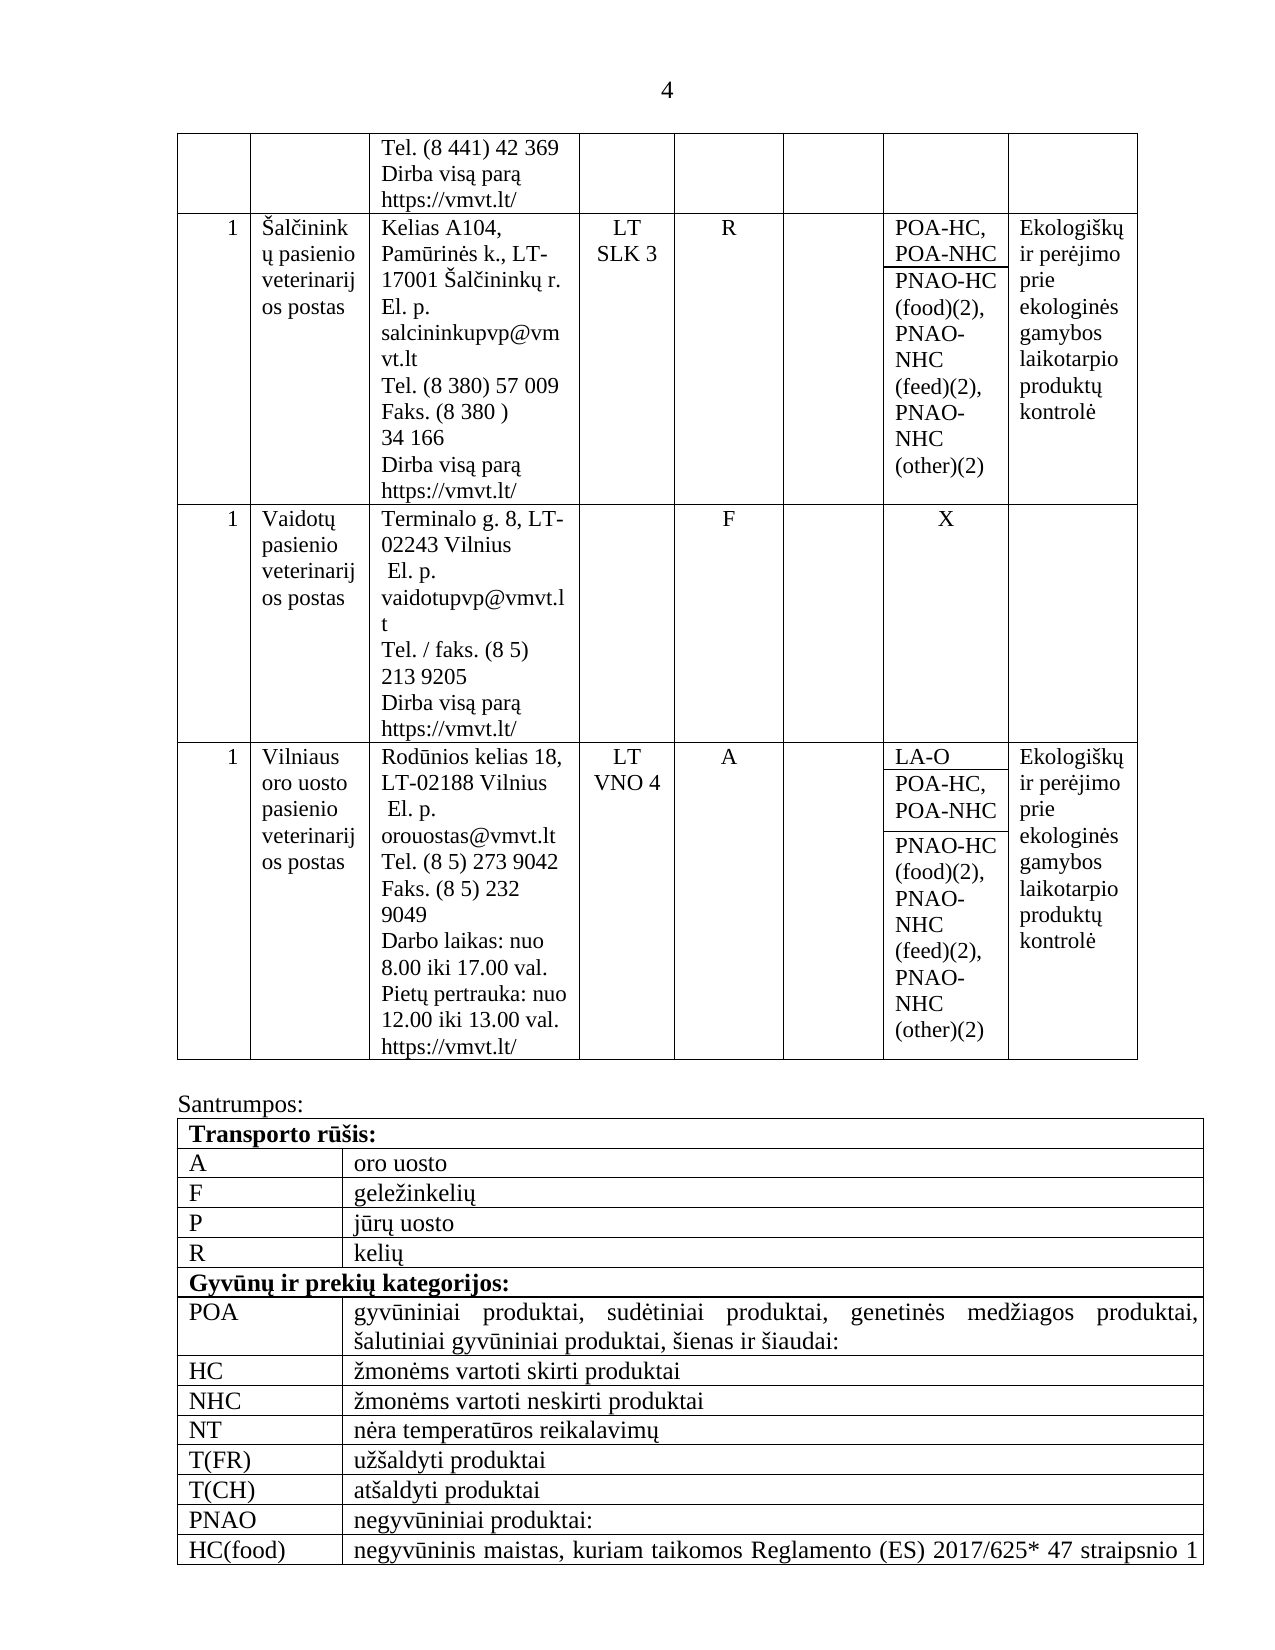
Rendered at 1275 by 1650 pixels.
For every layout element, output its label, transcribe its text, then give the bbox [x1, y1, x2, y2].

table_cell Kelias A104, Pamūrinės k., LT-17001 Šalčininkų r. El. p. salcininkupvp@vmvt.lt Tel. (8 380) 57 009 Faks. (8 380 ) 34 166 Dirba visą parą https://vmvt.lt/ [370, 214, 579, 503]
table_cell LT VNO 4 [580, 743, 674, 1059]
table_cell nėra temperatūros reikalavimų [343, 1416, 1203, 1444]
table_cell [580, 134, 674, 213]
table_cell oro uosto [343, 1149, 1203, 1177]
table_cell [675, 134, 783, 213]
table_cell žmonėms vartoti neskirti produktai [343, 1386, 1203, 1414]
table_cell PNAO [178, 1505, 342, 1534]
table_cell [884, 134, 1008, 213]
table_cell Gyvūnų ir prekių kategorijos: [178, 1268, 1203, 1296]
table_cell [1009, 134, 1137, 213]
table_cell Vaidotų pasienio veterinarijos postas [251, 505, 369, 742]
table_cell POA [178, 1298, 342, 1355]
table_cell atšaldyti produktai [343, 1475, 1203, 1504]
table_cell [784, 743, 883, 1059]
table_cell [784, 134, 883, 213]
table_cell žmonėms vartoti skirti produktai [343, 1356, 1203, 1385]
table_cell LA-O [884, 743, 1008, 769]
table_cell P [178, 1208, 342, 1237]
table_cell POA-HC, POA-NHC [884, 770, 1008, 831]
table_cell R [178, 1238, 342, 1267]
table_cell A [178, 1149, 342, 1177]
table_cell Ekologiškų ir perėjimo prie ekologinės gamybos laikotarpio produktų kontrolė [1009, 214, 1137, 503]
table_cell jūrų uosto [343, 1208, 1203, 1237]
table_cell 10. [178, 214, 250, 503]
table_cell HC(food) [178, 1535, 342, 1563]
table_cell A [675, 743, 783, 1059]
table_cell [251, 134, 369, 213]
table_cell F [178, 1178, 342, 1207]
table_cell HC [178, 1356, 342, 1385]
table_cell 11. [178, 505, 250, 742]
table_cell NT [178, 1416, 342, 1444]
table_header Transporto rūšis: [178, 1119, 1203, 1147]
table_cell NHC [178, 1386, 342, 1414]
table_cell Terminalo g. 8, LT-02243 Vilnius El. p. vaidotupvp@vmvt.lt Tel. / faks. (8 5) 213 9205 Dirba visą parą https://vmvt.lt/ [370, 505, 579, 742]
table_cell Šalčininkų pasienio veterinarijos postas [251, 214, 369, 503]
table_cell PNAO-HC (food)(2), PNAO-NHC (feed)(2), PNAO-NHC (other)(2) [884, 268, 1008, 503]
table_cell negyvūninis maistas, kuriam taikomos Reglamento (ES) 2017/625* 47 straipsnio 1 [343, 1535, 1203, 1563]
table_cell [1009, 505, 1137, 742]
table_cell [784, 214, 883, 503]
table_cell geležinkelių [343, 1178, 1203, 1207]
table_cell F [675, 505, 783, 742]
table_cell X [884, 505, 1008, 742]
table_cell Vilniaus oro uosto pasienio veterinarijos postas [251, 743, 369, 1059]
table_cell kelių [343, 1238, 1203, 1267]
table_cell negyvūniniai produktai: [343, 1505, 1203, 1534]
table_cell LT SLK 3 [580, 214, 674, 503]
text Santrumpos: [177, 1089, 1163, 1118]
table_cell [580, 505, 674, 742]
table_cell Tel. (8 441) 42 369 Dirba visą parą https://vmvt.lt/ [370, 134, 579, 213]
table_cell Ekologiškų ir perėjimo prie ekologinės gamybos laikotarpio produktų kontrolė [1009, 743, 1137, 1059]
table_cell užšaldyti produktai [343, 1445, 1203, 1474]
table_cell 12. [178, 743, 250, 1059]
table_cell PNAO-HC (food)(2), PNAO-NHC (feed)(2), PNAO-NHC (other)(2) [884, 832, 1008, 1059]
table_cell R [675, 214, 783, 503]
table_cell Rodūnios kelias 18, LT-02188 Vilnius El. p. orouostas@vmvt.lt Tel. (8 5) 273 9042 Faks. (8 5) 232 9049 Darbo laikas: nuo 8.00 iki 17.00 val. Pietų pertrauka: nuo 12.00 iki 13.00 val. https://vmvt.lt/ [370, 743, 579, 1059]
table_cell POA-HC, POA-NHC [884, 214, 1008, 266]
table_cell T(FR) [178, 1445, 342, 1474]
table_cell [784, 505, 883, 742]
table_cell T(CH) [178, 1475, 342, 1504]
table_cell gyvūniniai produktai, sudėtiniai produktai, genetinės medžiagos produktai, šalutiniai gyvūniniai produktai, šienas ir šiaudai: [343, 1298, 1203, 1355]
table_cell 9. [178, 134, 250, 213]
